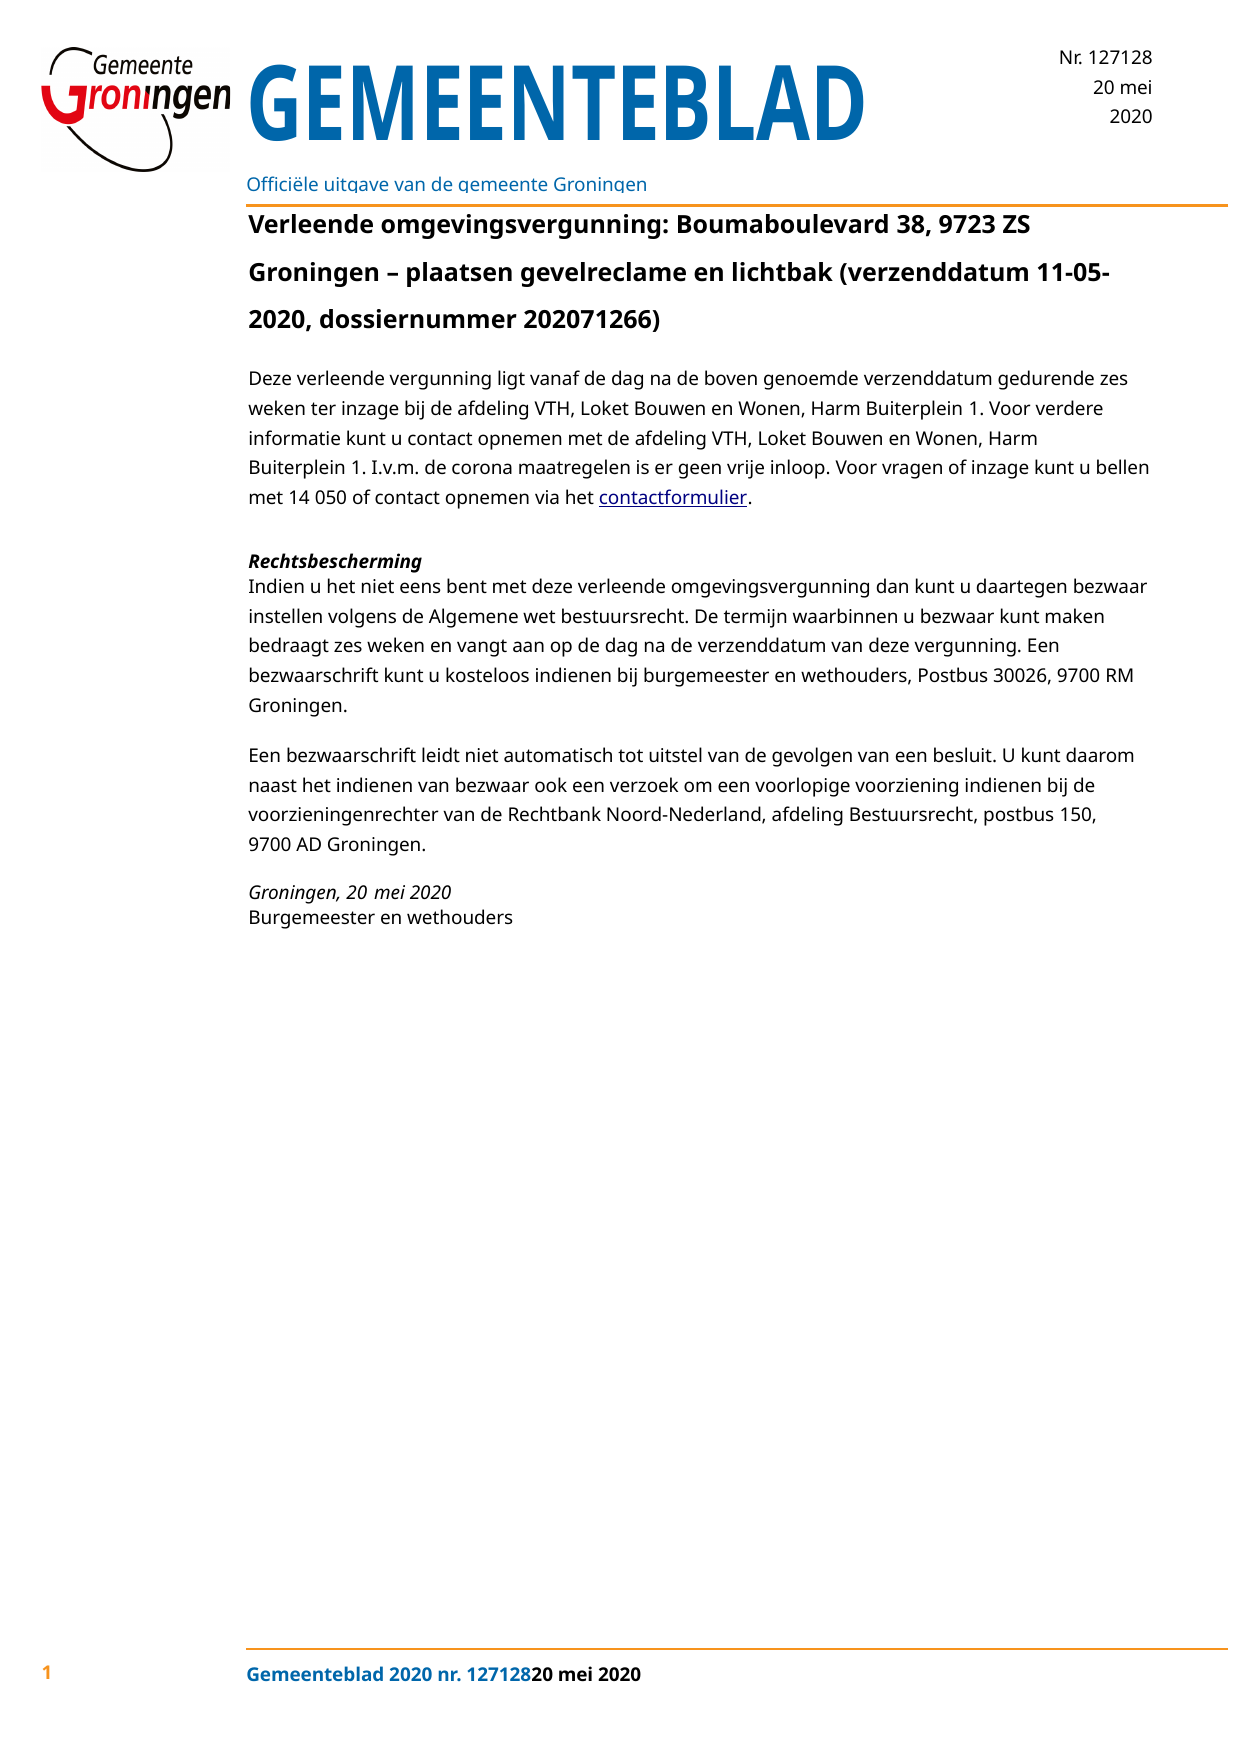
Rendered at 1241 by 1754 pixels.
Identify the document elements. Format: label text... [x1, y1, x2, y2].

text Deze verleende vergunning ligt vanaf de dag na de boven genoemde verzenddatum gedurende zes weken ter inzage bij de afdeling VTH, Loket Bouwen en Wonen, Harm Buiterplein 1. Voor verdere informatie kunt u contact opnemen met de afdeling VTH, Loket Bouwen en Wonen, Harm Buiterplein 1. I.v.m. de corona maatregelen is er geen vrije inloop. Voor vragen of inzage kunt u bellen met 14 050 of contact opnemen via het contactformulier. [248, 366, 1152, 509]
text Verleende omgevingsvergunning: Boumaboulevard 38, 9723 ZS Groningen – plaatsen gevelreclame en lichtbak (verzenddatum 11-05-2020, dossiernummer 202071266) [248, 207, 1152, 336]
text Een bezwaarschrift leidt niet automatisch tot uitstel van de gevolgen van een besluit. U kunt daarom naast het indienen van bezwaar ook een verzoek om een voorlopige voorziening indienen bij de voorzieningenrechter van de Rechtbank Noord-Nederland, afdeling Bestuursrecht, postbus 150, 9700 AD Groningen. [248, 742, 1152, 857]
picture [41, 47, 231, 172]
text Groningen, 20 mei 2020 [248, 879, 1152, 904]
text Rechtsbescherming [248, 548, 1152, 573]
text Indien u het niet eens bent met deze verleende omgevingsvergunning dan kunt u daartegen bezwaar instellen volgens de Algemene wet bestuursrecht. De termijn waarbinnen u bezwaar kunt maken bedraagt zes weken en vangt aan op de dag na de verzenddatum van deze vergunning. Een bezwaarschrift kunt u kosteloos indienen bij burgemeester en wethouders, Postbus 30026, 9700 RM Groningen. [248, 573, 1152, 718]
text Burgemeester en wethouders [248, 904, 1152, 930]
